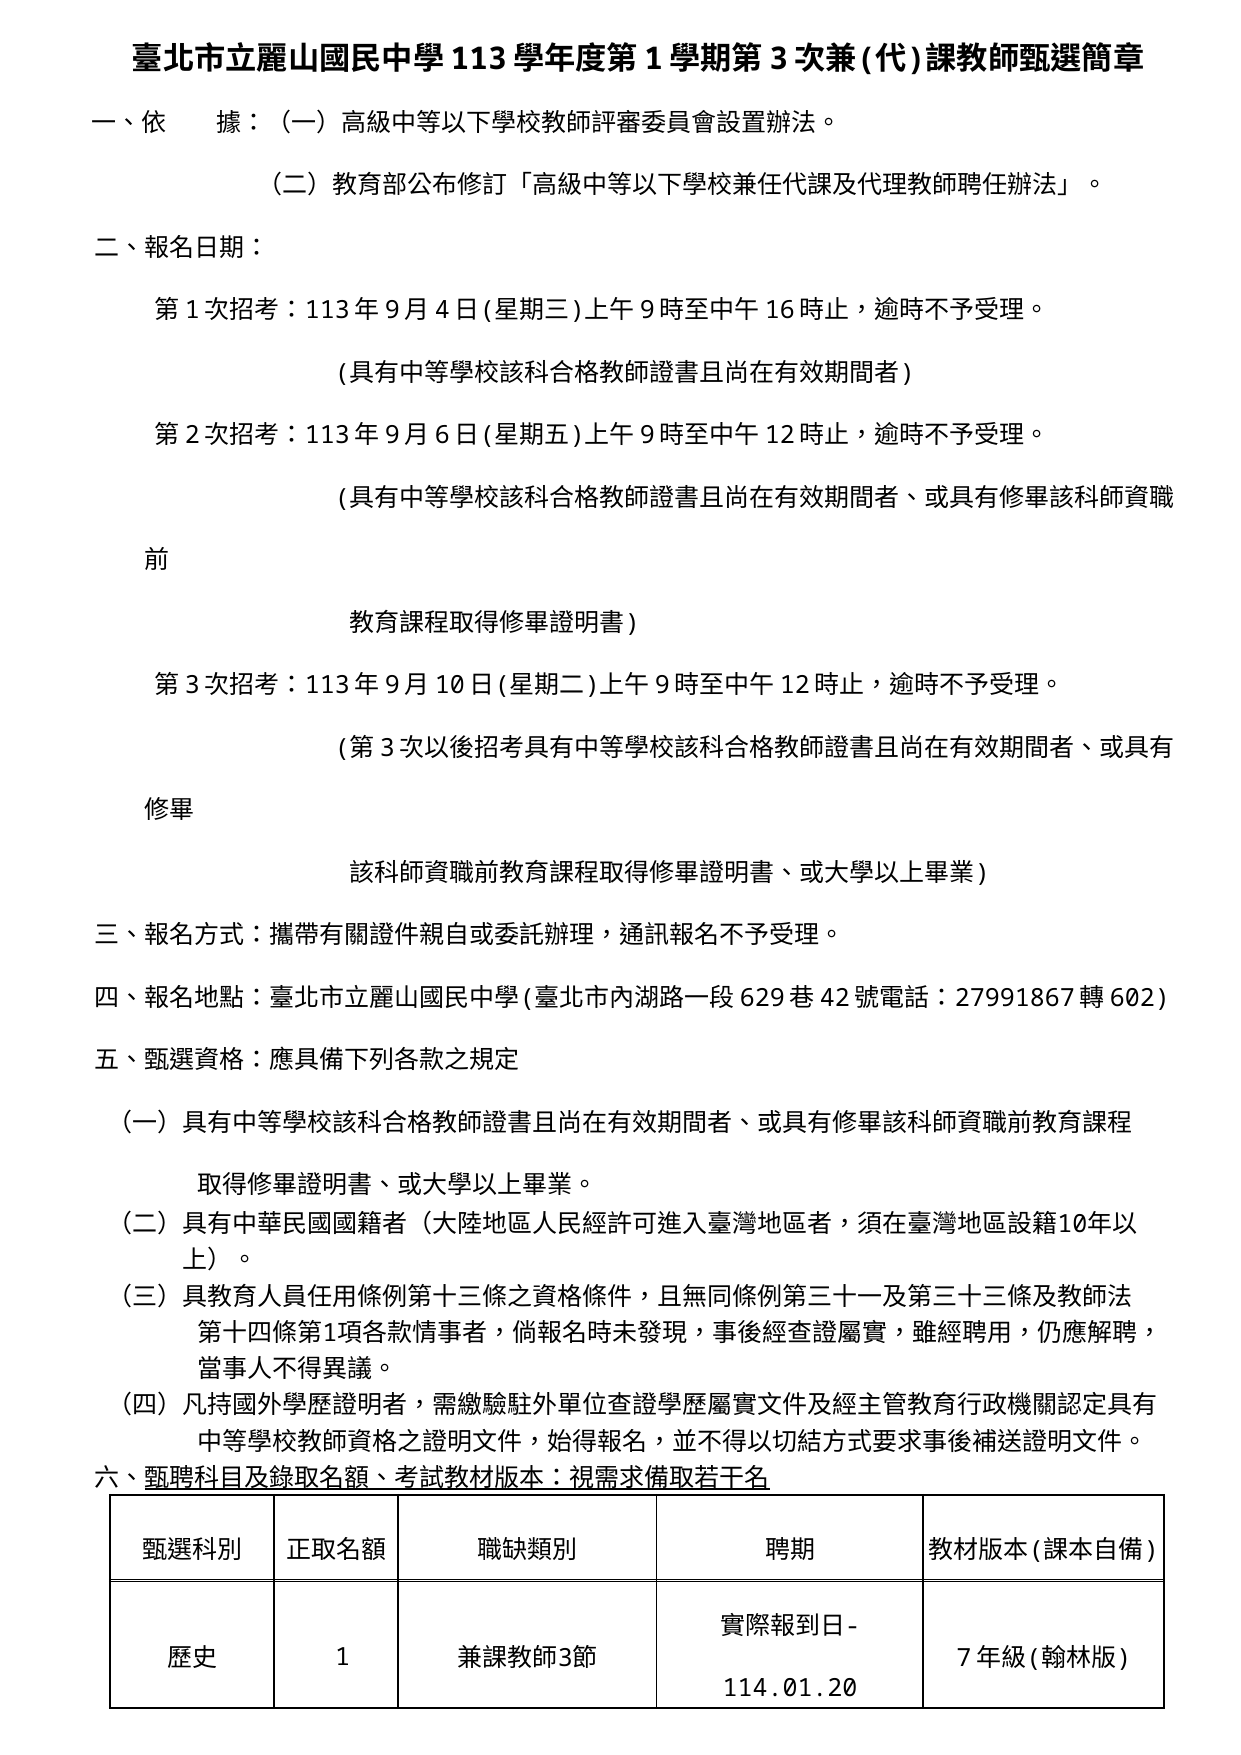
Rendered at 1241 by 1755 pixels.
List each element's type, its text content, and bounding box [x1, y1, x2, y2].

table_header 職缺類別 [399, 1496, 656, 1579]
text （二）教育部公布修訂「高級中等以下學校兼任代課及代理教師聘任辦法」。 [94, 141, 1181, 204]
table_header 聘期 [657, 1496, 922, 1579]
text 一、依 據：（一）高級中等以下學校教師評審委員會設置辦法。 [92, 79, 1181, 141]
table_header 甄選科別 [111, 1496, 273, 1579]
text 四、報名地點：臺北市立麗山國民中學(臺北市內湖路一段629巷42號電話：27991867轉602) [94, 954, 1181, 1016]
text （一）具有中等學校該科合格教師證書且尚在有效期間者、或具有修畢該科師資職前教育課程 [107, 1079, 1181, 1141]
text (具有中等學校該科合格教師證書且尚在有效期間者) [94, 329, 1181, 391]
text 取得修畢證明書、或大學以上畢業。 [107, 1141, 1181, 1204]
table_cell 兼課教師3節 [399, 1582, 656, 1707]
text （四）凡持國外學歷證明者，需繳驗駐外單位查證學歷屬實文件及經主管教育行政機關認定具有 [107, 1385, 1181, 1421]
text 三、報名方式：攜帶有關證件親自或委託辦理，通訊報名不予受理。 [94, 891, 1181, 954]
text 中等學校教師資格之證明文件，始得報名，並不得以切結方式要求事後補送證明文件。 [107, 1421, 1181, 1457]
text 教育課程取得修畢證明書) [94, 579, 1181, 641]
text （二）具有中華民國國籍者（大陸地區人民經許可進入臺灣地區者，須在臺灣地區設籍10年以上）。 [107, 1204, 1181, 1276]
text （三）具教育人員任用條例第十三條之資格條件，且無同條例第三十一及第三十三條及教師法 [107, 1276, 1181, 1312]
table_cell 歷史 [111, 1582, 273, 1707]
text 六、甄聘科目及錄取名額、考試教材版本：視需求備取若干名 [94, 1457, 1181, 1494]
text 二、報名日期： [94, 204, 1181, 266]
table_header 正取名額 [275, 1496, 397, 1579]
text 當事人不得異議。 [107, 1349, 1181, 1385]
table_header 教材版本(課本自備) [924, 1496, 1163, 1579]
table_cell 實際報到日-114.01.20 [657, 1582, 922, 1707]
text (具有中等學校該科合格教師證書且尚在有效期間者、或具有修畢該科師資職前 [94, 454, 1181, 579]
text 第3次招考：113年9月10日(星期二)上午9時至中午12時止，逾時不予受理。 [94, 641, 1181, 704]
text 臺北市立麗山國民中學113學年度第1學期第3次兼(代)課教師甄選簡章 [94, 33, 1181, 79]
text (第3次以後招考具有中等學校該科合格教師證書且尚在有效期間者、或具有修畢 [94, 704, 1181, 829]
text 第十四條第1項各款情事者，倘報名時未發現，事後經查證屬實，雖經聘用，仍應解聘， [107, 1312, 1181, 1349]
table_cell 7年級(翰林版) [924, 1582, 1163, 1707]
text 五、甄選資格：應具備下列各款之規定 [94, 1016, 1181, 1079]
text 該科師資職前教育課程取得修畢證明書、或大學以上畢業) [94, 829, 1181, 891]
text 第2次招考：113年9月6日(星期五)上午9時至中午12時止，逾時不予受理。 [94, 391, 1181, 454]
table_cell 1 [275, 1582, 397, 1707]
text 第1次招考：113年9月4日(星期三)上午9時至中午16時止，逾時不予受理。 [94, 266, 1181, 329]
